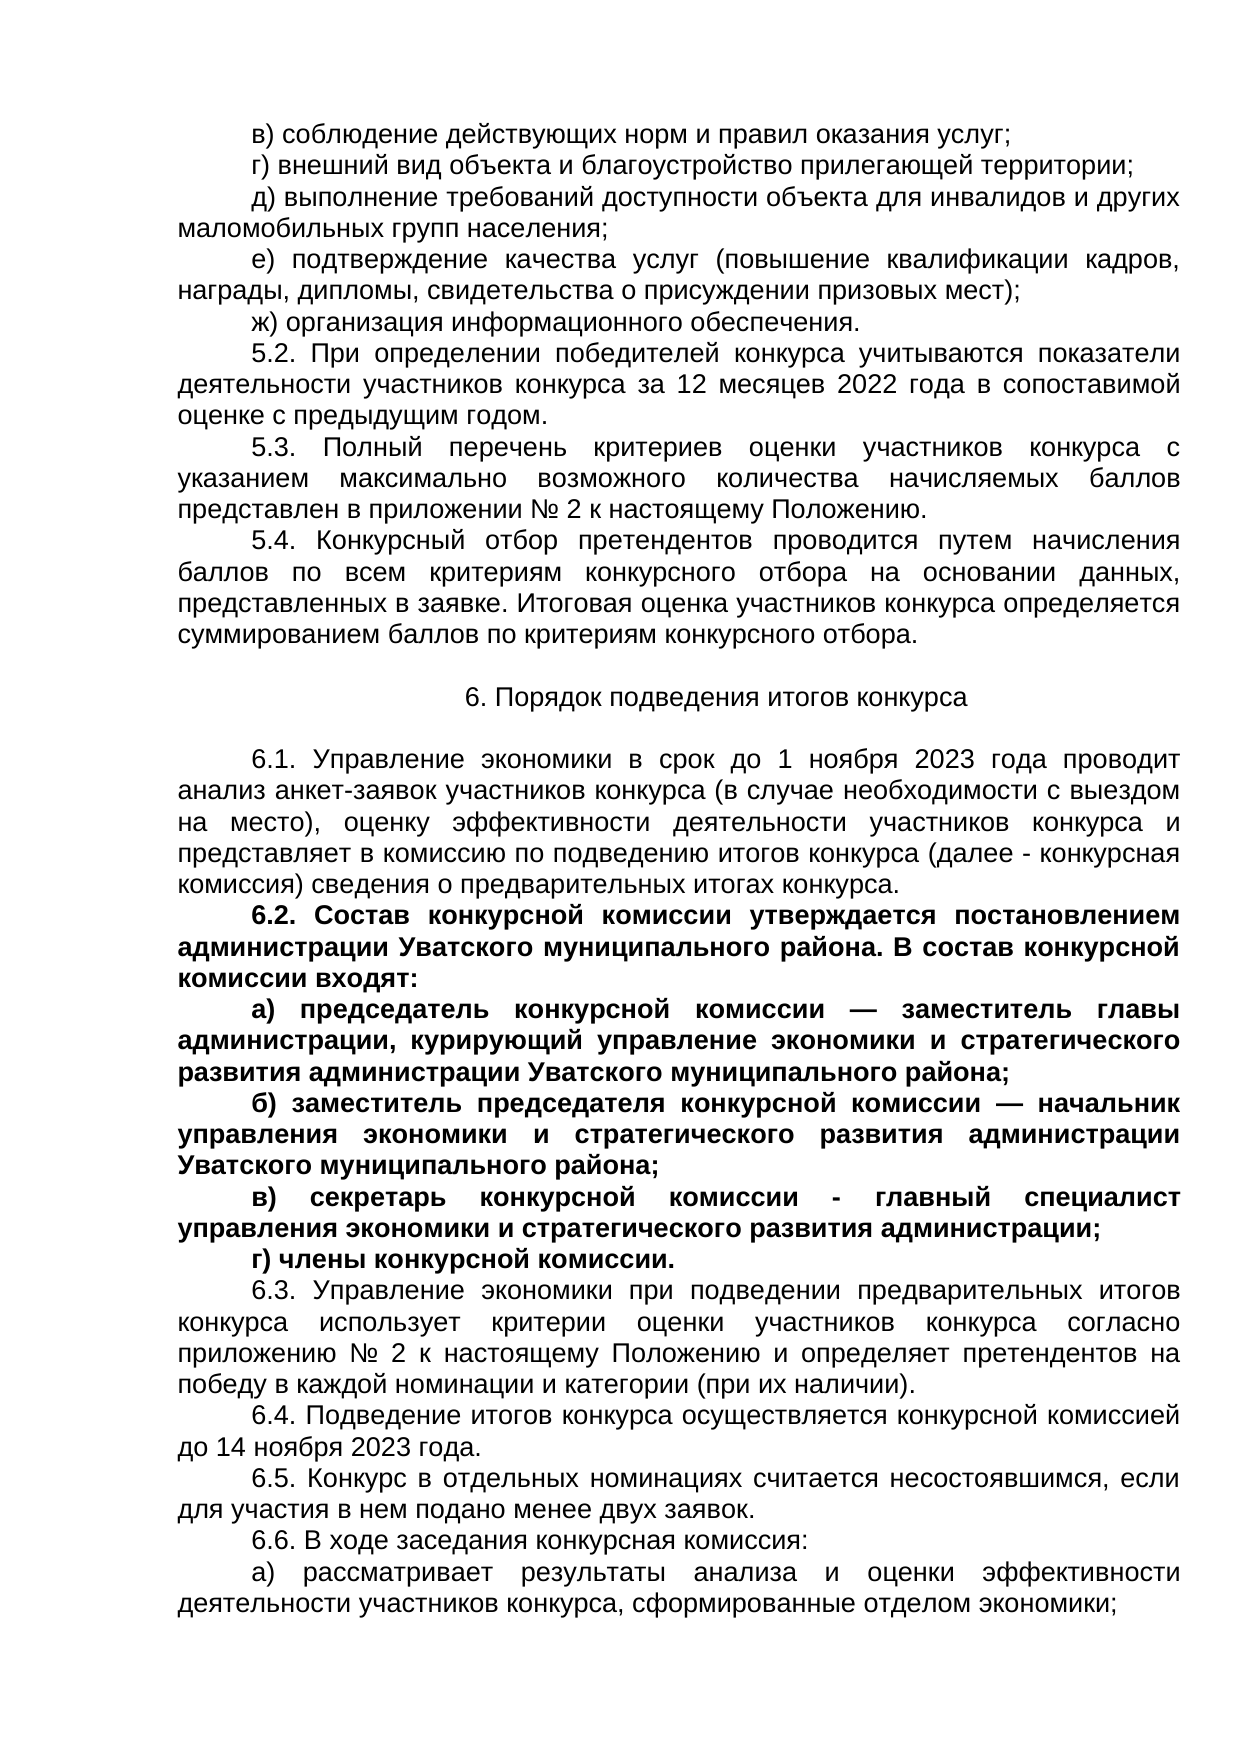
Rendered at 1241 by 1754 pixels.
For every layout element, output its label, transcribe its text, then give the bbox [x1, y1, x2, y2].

text г) члены конкурсной комиссии. [177, 1243, 1181, 1274]
text 6.1. Управление экономики в срок до 1 ноября 2023 года проводит анализ анкет-заявок участников конкурса (в случае необходимости с выездом на место), оценку эффективности деятельности участников конкурса и представляет в комиссию по подведению итогов конкурса (далее - конкурсная комиссия) сведения о предварительных итогах конкурса. [177, 743, 1181, 899]
text 6.5. Конкурс в отдельных номинациях считается несостоявшимся, если для участия в нем подано менее двух заявок. [177, 1462, 1181, 1524]
text 6. Порядок подведения итогов конкурса [177, 681, 1181, 712]
text 5.4. Конкурсный отбор претендентов проводится путем начисления баллов по всем критериям конкурсного отбора на основании данных, представленных в заявке. Итоговая оценка участников конкурса определяется суммированием баллов по критериям конкурсного отбора. [177, 524, 1181, 649]
text в) соблюдение действующих норм и правил оказания услуг; [177, 118, 1181, 149]
text а) рассматривает результаты анализа и оценки эффективности деятельности участников конкурса, сформированные отделом экономики; [177, 1556, 1181, 1618]
text ж) организация информационного обеспечения. [177, 306, 1181, 337]
text 6.4. Подведение итогов конкурса осуществляется конкурсной комиссией до 14 ноября 2023 года. [177, 1399, 1181, 1462]
text 6.2. Состав конкурсной комиссии утверждается постановлением администрации Уватского муниципального района. В состав конкурсной комиссии входят: [177, 899, 1181, 993]
text 6.3. Управление экономики при подведении предварительных итогов конкурса использует критерии оценки участников конкурса согласно приложению № 2 к настоящему Положению и определяет претендентов на победу в каждой номинации и категории (при их наличии). [177, 1274, 1181, 1399]
text в) секретарь конкурсной комиссии - главный специалист управления экономики и стратегического развития администрации; [177, 1181, 1181, 1243]
text 5.2. При определении победителей конкурса учитываются показатели деятельности участников конкурса за 12 месяцев 2022 года в сопоставимой оценке с предыдущим годом. [177, 337, 1181, 431]
text 6.6. В ходе заседания конкурсная комиссия: [177, 1524, 1181, 1556]
text д) выполнение требований доступности объекта для инвалидов и других маломобильных групп населения; [177, 181, 1181, 243]
text б) заместитель председателя конкурсной комиссии — начальник управления экономики и стратегического развития администрации Уватского муниципального района; [177, 1087, 1181, 1181]
text г) внешний вид объекта и благоустройство прилегающей территории; [177, 149, 1181, 181]
text 5.3. Полный перечень критериев оценки участников конкурса с указанием максимально возможного количества начисляемых баллов представлен в приложении № 2 к настоящему Положению. [177, 431, 1181, 524]
text а) председатель конкурсной комиссии — заместитель главы администрации, курирующий управление экономики и стратегического развития администрации Уватского муниципального района; [177, 993, 1181, 1087]
text е) подтверждение качества услуг (повышение квалификации кадров, награды, дипломы, свидетельства о присуждении призовых мест); [177, 243, 1181, 306]
